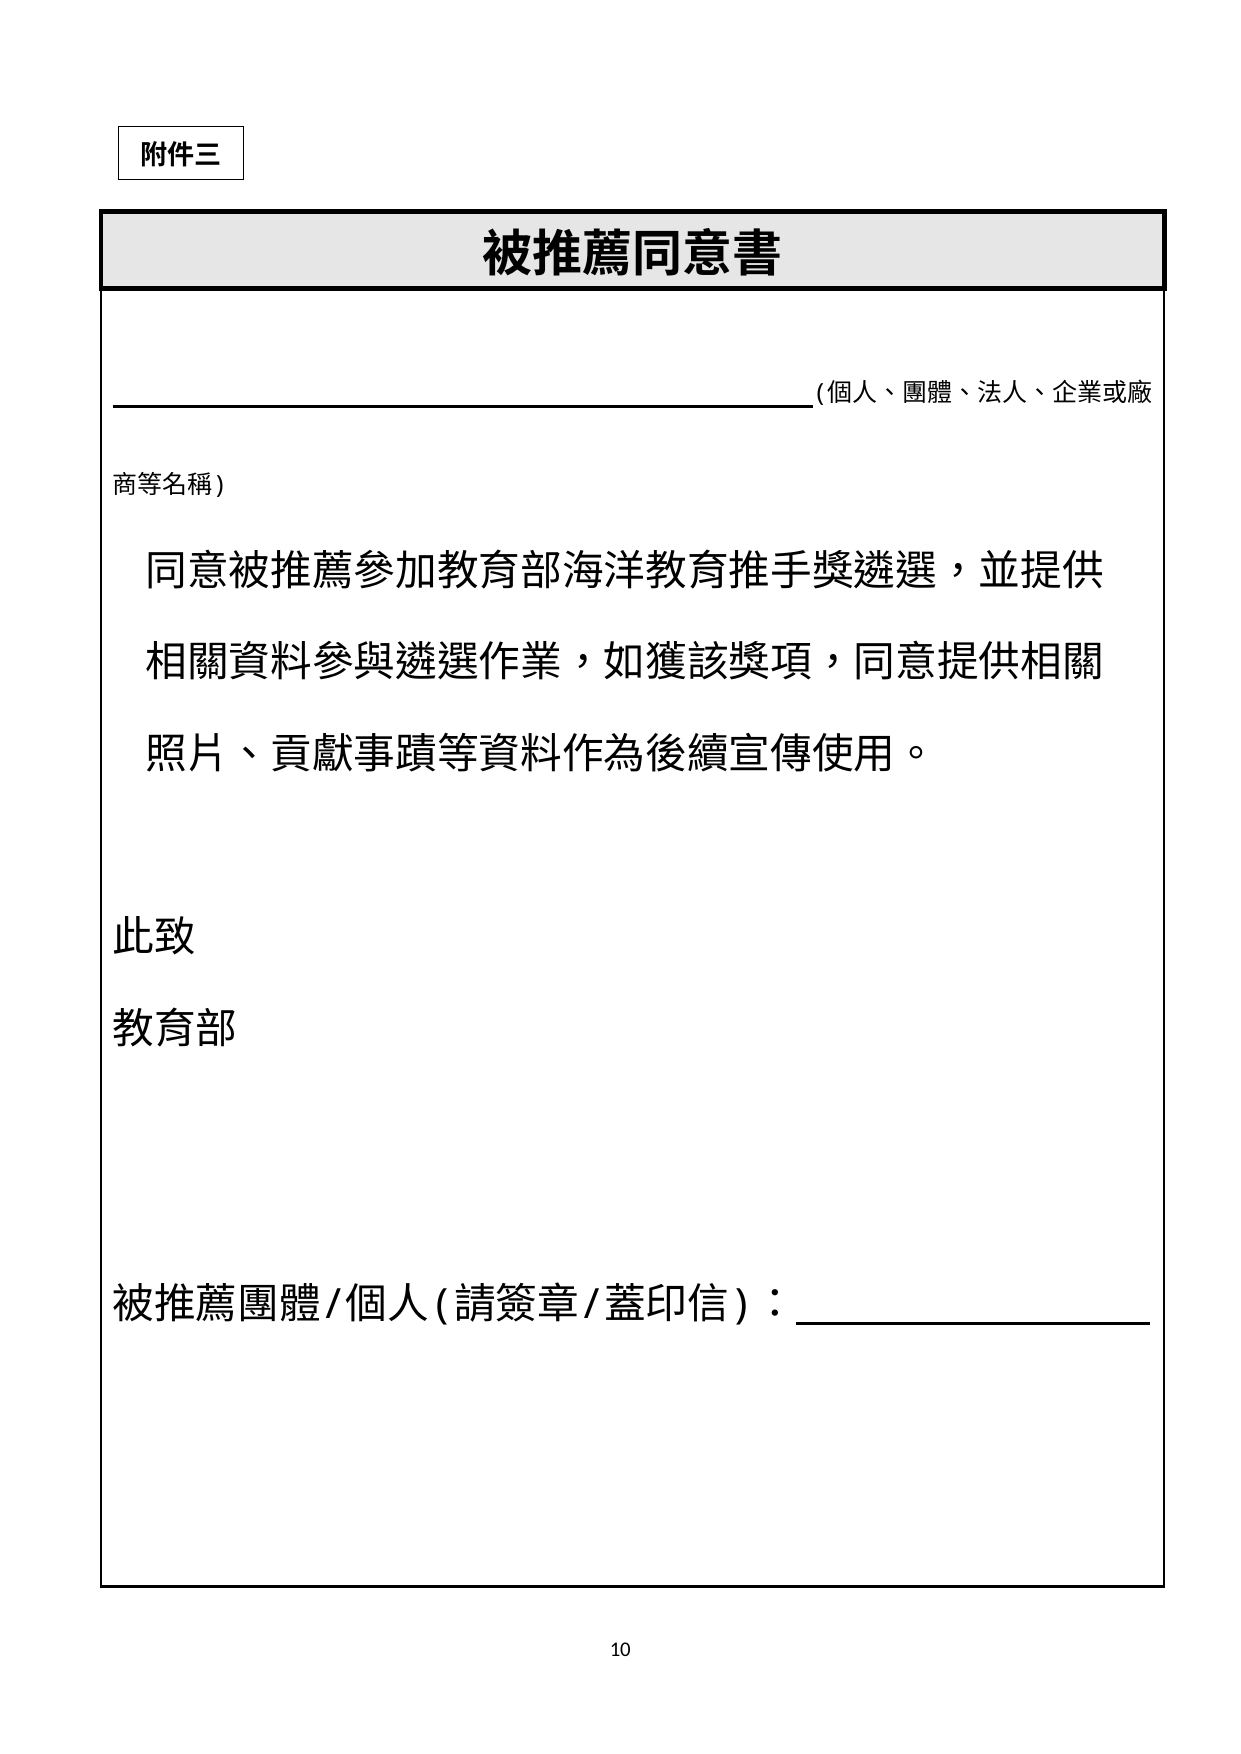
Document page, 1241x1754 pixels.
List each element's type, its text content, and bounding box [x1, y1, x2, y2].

table_cell (個人、團體、法人、企業或廠商等名稱) 同意被推薦參加教育部海洋教育推手獎遴選，並提供 相關資料參與遴選作業，如獲該獎項，同意提供相關 照片、貢獻事蹟等資料作為後續宣傳使用。 此致 教育部 被推薦團體/個人(請簽章/蓋印信)： [102, 291, 1163, 1585]
table_header 被推薦同意書 [103, 214, 1162, 286]
text 附件三 [133, 133, 228, 172]
